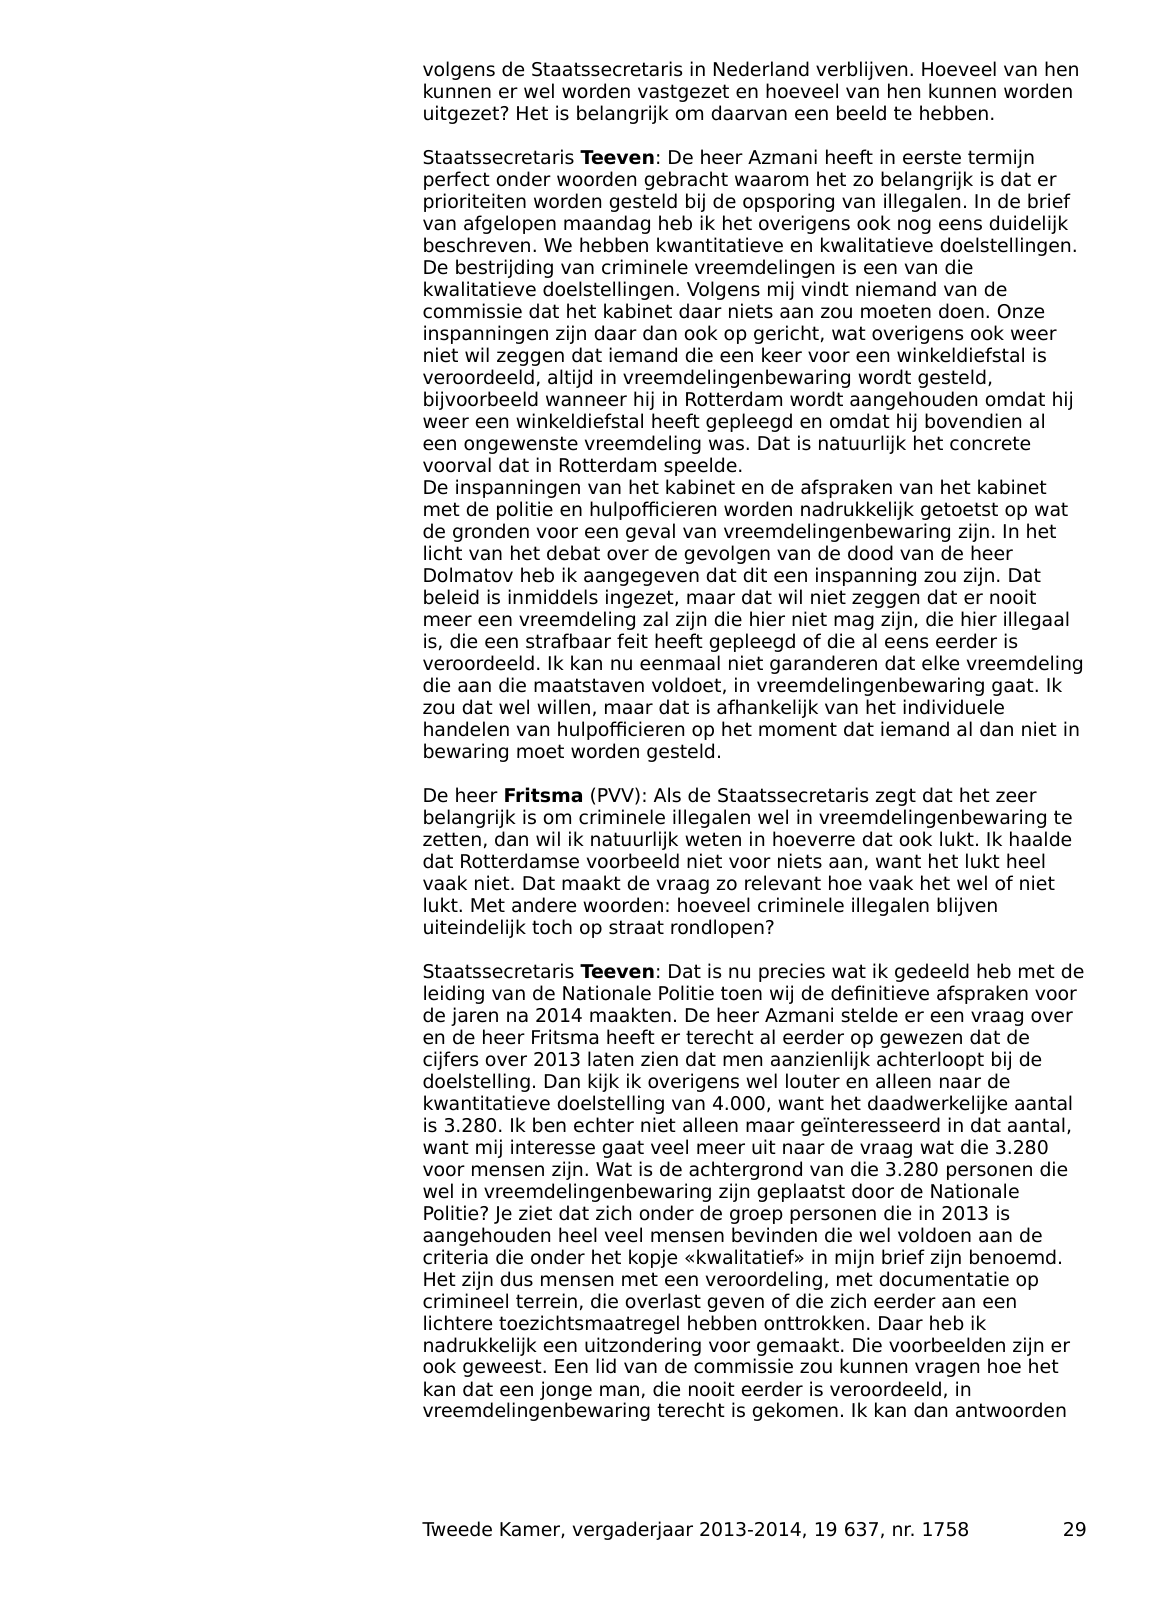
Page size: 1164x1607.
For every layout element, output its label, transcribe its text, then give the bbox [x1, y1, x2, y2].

text volgens de Staatssecretaris in Nederland verblijven. Hoeveel van hen kunnen er wel worden vastgezet en hoeveel van hen kunnen worden uitgezet? Het is belangrijk om daarvan een beeld te hebben. [422, 59, 1087, 125]
text Staatssecretaris Teeven: Dat is nu precies wat ik gedeeld heb met de leiding van de Nationale Politie toen wij de definitieve afspraken voor de jaren na 2014 maakten. De heer Azmani stelde er een vraag over en de heer Fritsma heeft er terecht al eerder op gewezen dat de cijfers over 2013 laten zien dat men aanzienlijk achterloopt bij de doelstelling. Dan kijk ik overigens wel louter en alleen naar de kwantitatieve doelstelling van 4.000, want het daadwerkelijke aantal is 3.280. Ik ben echter niet alleen maar geïnteresseerd in dat aantal, want mij interesse gaat veel meer uit naar de vraag wat die 3.280 voor mensen zijn. Wat is de achtergrond van die 3.280 personen die wel in vreemdelingenbewaring zijn geplaatst door de Nationale Politie? Je ziet dat zich onder de groep personen die in 2013 is aangehouden heel veel mensen bevinden die wel voldoen aan de criteria die onder het kopje «kwalitatief» in mijn brief zijn benoemd. [422, 961, 1087, 1268]
text Staatssecretaris Teeven: De heer Azmani heeft in eerste termijn perfect onder woorden gebracht waarom het zo belangrijk is dat er prioriteiten worden gesteld bij de opsporing van illegalen. In de brief van afgelopen maandag heb ik het overigens ook nog eens duidelijk beschreven. We hebben kwantitatieve en kwalitatieve doelstellingen. De bestrijding van criminele vreemdelingen is een van die kwalitatieve doelstellingen. Volgens mij vindt niemand van de commissie dat het kabinet daar niets aan zou moeten doen. Onze inspanningen zijn daar dan ook op gericht, wat overigens ook weer niet wil zeggen dat iemand die een keer voor een winkeldiefstal is veroordeeld, altijd in vreemdelingenbewaring wordt gesteld, bijvoorbeeld wanneer hij in Rotterdam wordt aangehouden omdat hij weer een winkeldiefstal heeft gepleegd en omdat hij bovendien al een ongewenste vreemdeling was. Dat is natuurlijk het concrete voorval dat in Rotterdam speelde. [422, 147, 1087, 477]
text Het zijn dus mensen met een veroordeling, met documentatie op crimineel terrein, die overlast geven of die zich eerder aan een lichtere toezichtsmaatregel hebben onttrokken. Daar heb ik nadrukkelijk een uitzondering voor gemaakt. Die voorbeelden zijn er ook geweest. Een lid van de commissie zou kunnen vragen hoe het kan dat een jonge man, die nooit eerder is veroordeeld, in vreemdelingenbewaring terecht is gekomen. Ik kan dan antwoorden [422, 1268, 1087, 1422]
text De inspanningen van het kabinet en de afspraken van het kabinet met de politie en hulpofficieren worden nadrukkelijk getoetst op wat de gronden voor een geval van vreemdelingenbewaring zijn. In het licht van het debat over de gevolgen van de dood van de heer Dolmatov heb ik aangegeven dat dit een inspanning zou zijn. Dat beleid is inmiddels ingezet, maar dat wil niet zeggen dat er nooit meer een vreemdeling zal zijn die hier niet mag zijn, die hier illegaal is, die een strafbaar feit heeft gepleegd of die al eens eerder is veroordeeld. Ik kan nu eenmaal niet garanderen dat elke vreemdeling die aan die maatstaven voldoet, in vreemdelingenbewaring gaat. Ik zou dat wel willen, maar dat is afhankelijk van het individuele handelen van hulpofficieren op het moment dat iemand al dan niet in bewaring moet worden gesteld. [422, 477, 1087, 763]
text De heer Fritsma (PVV): Als de Staatssecretaris zegt dat het zeer belangrijk is om criminele illegalen wel in vreemdelingenbewaring te zetten, dan wil ik natuurlijk weten in hoeverre dat ook lukt. Ik haalde dat Rotterdamse voorbeeld niet voor niets aan, want het lukt heel vaak niet. Dat maakt de vraag zo relevant hoe vaak het wel of niet lukt. Met andere woorden: hoeveel criminele illegalen blijven uiteindelijk toch op straat rondlopen? [422, 785, 1087, 939]
